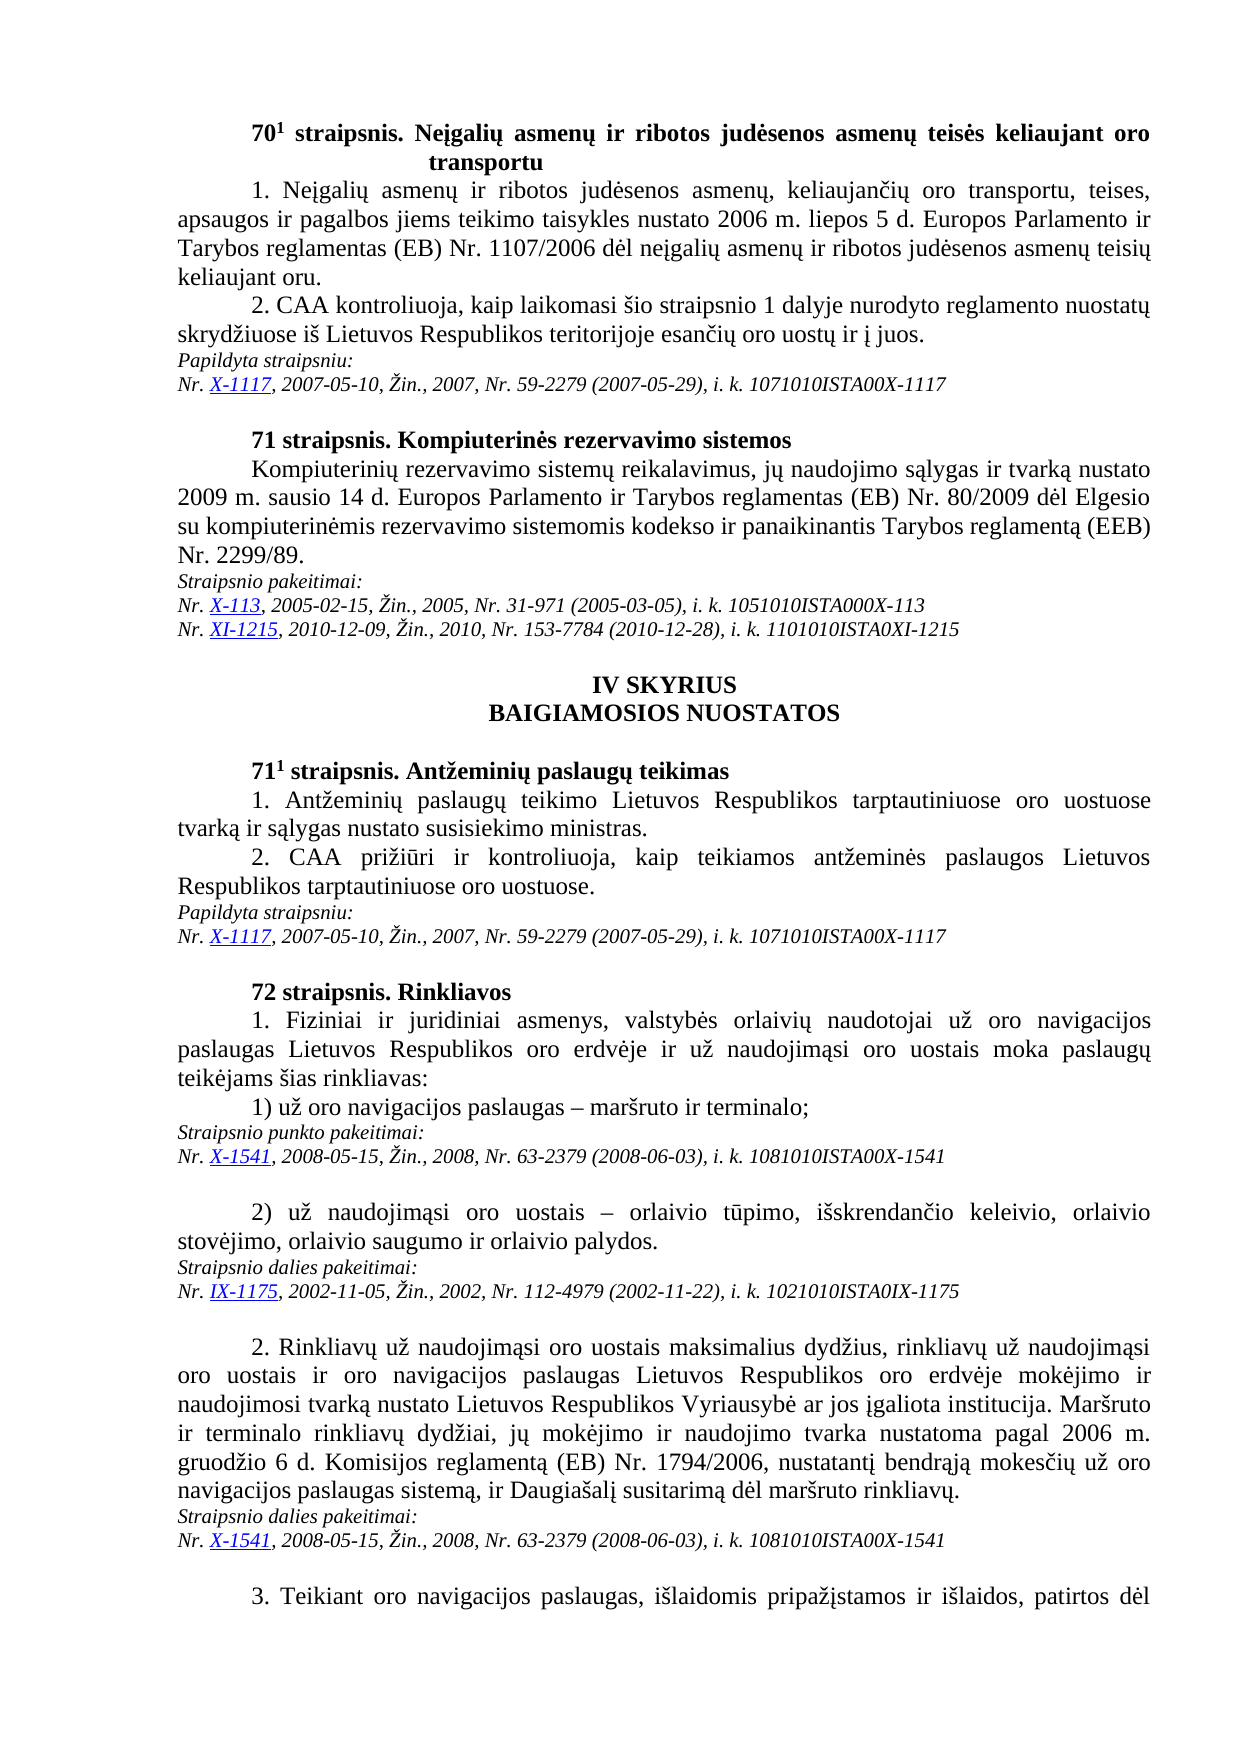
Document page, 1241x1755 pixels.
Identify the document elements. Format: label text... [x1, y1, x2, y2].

text Nr. XI-1215, 2010-12-09, Žin., 2010, Nr. 153-7784 (2010-12-28), i. k. 1101010ISTA0XI-1215 [177, 617, 1152, 641]
text Nr. X-1117, 2007-05-10, Žin., 2007, Nr. 59-2279 (2007-05-29), i. k. 1071010ISTA00X-1117 [177, 924, 1152, 948]
text Straipsnio dalies pakeitimai: [177, 1255, 1152, 1279]
text 2) už naudojimąsi oro uostais – orlaivio tūpimo, išskrendančio keleivio, orlaivio stovėjimo, orlaivio saugumo ir orlaivio palydos. [177, 1197, 1152, 1255]
text 72 straipsnis. Rinkliavos [177, 977, 1152, 1005]
text BAIGIAMOSIOS NUOSTATOS [177, 698, 1152, 727]
text 71 straipsnis. Kompiuterinės rezervavimo sistemos [177, 425, 1152, 454]
text Nr. IX-1175, 2002-11-05, Žin., 2002, Nr. 112-4979 (2002-11-22), i. k. 1021010ISTA0IX-1175 [177, 1279, 1152, 1303]
text Straipsnio punkto pakeitimai: [177, 1120, 1152, 1144]
text 711 straipsnis. Antžeminių paslaugų teikimas [177, 756, 1152, 785]
text Straipsnio pakeitimai: [177, 569, 1152, 593]
text IV SKYRIUS [177, 670, 1152, 698]
text 3. Teikiant oro navigacijos paslaugas, išlaidomis pripažįstamos ir išlaidos, patirtos dėl [177, 1581, 1152, 1610]
text 1. Neįgalių asmenų ir ribotos judėsenos asmenų, keliaujančių oro transportu, teises, apsaugos ir pagalbos jiems teikimo taisykles nustato 2006 m. liepos 5 d. Europos Parlamento ir Tarybos reglamentas (EB) Nr. 1107/2006 dėl neįgalių asmenų ir ribotos judėsenos asmenų teisių keliaujant oru. [177, 176, 1152, 291]
text 2. CAA kontroliuoja, kaip laikomasi šio straipsnio 1 dalyje nurodyto reglamento nuostatų skrydžiuose iš Lietuvos Respublikos teritorijoje esančių oro uostų ir į juos. [177, 291, 1152, 348]
text Straipsnio dalies pakeitimai: [177, 1504, 1152, 1528]
text Kompiuterinių rezervavimo sistemų reikalavimus, jų naudojimo sąlygas ir tvarką nustato 2009 m. sausio 14 d. Europos Parlamento ir Tarybos reglamentas (EB) Nr. 80/2009 dėl Elgesio su kompiuterinėmis rezervavimo sistemomis kodekso ir panaikinantis Tarybos reglamentą (EEB) Nr. 2299/89. [177, 454, 1152, 569]
text 1. Antžeminių paslaugų teikimo Lietuvos Respublikos tarptautiniuose oro uostuose tvarką ir sąlygas nustato susisiekimo ministras. [177, 785, 1152, 842]
text Nr. X-1117, 2007-05-10, Žin., 2007, Nr. 59-2279 (2007-05-29), i. k. 1071010ISTA00X-1117 [177, 372, 1152, 396]
text Papildyta straipsniu: [177, 900, 1152, 924]
text 2. CAA prižiūri ir kontroliuoja, kaip teikiamos antžeminės paslaugos Lietuvos Respublikos tarptautiniuose oro uostuose. [177, 842, 1152, 900]
text Nr. X-1541, 2008-05-15, Žin., 2008, Nr. 63-2379 (2008-06-03), i. k. 1081010ISTA00X-1541 [177, 1528, 1152, 1552]
text 701 straipsnis. Neįgalių asmenų ir ribotos judėsenos asmenų teisės keliaujant oro transportu [251, 118, 1152, 176]
text Nr. X-1541, 2008-05-15, Žin., 2008, Nr. 63-2379 (2008-06-03), i. k. 1081010ISTA00X-1541 [177, 1144, 1152, 1168]
text 1) už oro navigacijos paslaugas – maršruto ir terminalo; [177, 1092, 1152, 1120]
text Papildyta straipsniu: [177, 348, 1152, 372]
text 2. Rinkliavų už naudojimąsi oro uostais maksimalius dydžius, rinkliavų už naudojimąsi oro uostais ir oro navigacijos paslaugas Lietuvos Respublikos oro erdvėje mokėjimo ir naudojimosi tvarką nustato Lietuvos Respublikos Vyriausybė ar jos įgaliota institucija. Maršruto ir terminalo rinkliavų dydžiai, jų mokėjimo ir naudojimo tvarka nustatoma pagal 2006 m. gruodžio 6 d. Komisijos reglamentą (EB) Nr. 1794/2006, nustatantį bendrąją mokesčių už oro navigacijos paslaugas sistemą, ir Daugiašalį susitarimą dėl maršruto rinkliavų. [177, 1332, 1152, 1504]
text Nr. X-113, 2005-02-15, Žin., 2005, Nr. 31-971 (2005-03-05), i. k. 1051010ISTA000X-113 [177, 593, 1152, 617]
text 1. Fiziniai ir juridiniai asmenys, valstybės orlaivių naudotojai už oro navigacijos paslaugas Lietuvos Respublikos oro erdvėje ir už naudojimąsi oro uostais moka paslaugų teikėjams šias rinkliavas: [177, 1005, 1152, 1092]
